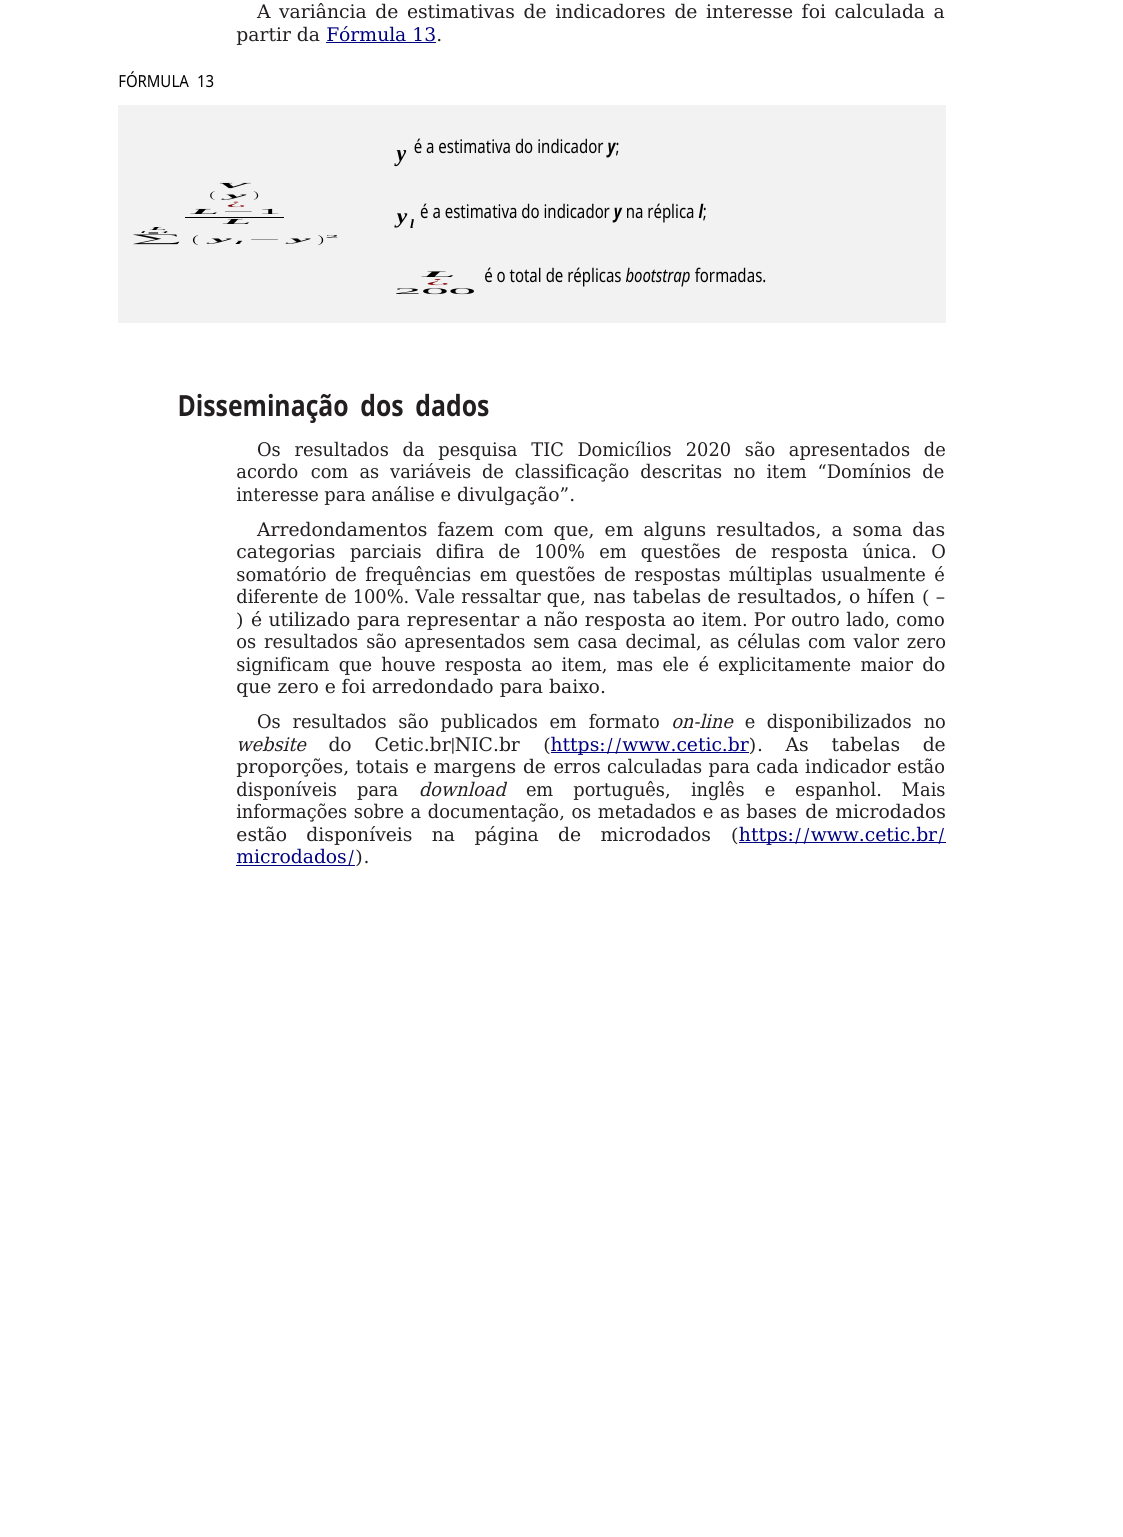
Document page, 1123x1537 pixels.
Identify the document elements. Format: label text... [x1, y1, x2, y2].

table_header [118, 105, 383, 323]
subtitle Disseminação dos dados [177, 385, 946, 425]
table_header é a estimativa do indicador y; é a estimativa do indicador y na réplica l; é o total de réplicas bootstrap formadas. [383, 105, 946, 323]
text Os resultados são publicados em formato on-line e disponibilizados no website do Cetic.br|NIC.br (https://www.cetic.br). As tabelas de proporções, totais e margens de erros calculadas para cada indicador estão disponíveis para download em português, inglês e espanhol. Mais informações sobre a documentação, os metadados e as bases de microdados estão disponíveis na página de microdados (https://www.cetic.br/ microdados/). [236, 710, 946, 867]
text Os resultados da pesquisa TIC Domicílios 2020 são apresentados de acordo com as variáveis de classificação descritas no item “Domínios de interesse para análise e divulgação”. [236, 437, 946, 505]
text A variância de estimativas de indicadores de interesse foi calculada a partir da Fórmula 13. [236, 0, 946, 45]
text Arredondamentos fazem com que, em alguns resultados, a soma das categorias parciais difira de 100% em questões de resposta única. O somatório de frequências em questões de respostas múltiplas usualmente é diferente de 100%. Vale ressaltar que, nas tabelas de resultados, o hífen ( – ) é utilizado para representar a não resposta ao item. Por outro lado, como os resultados são apresentados sem casa decimal, as células com valor zero significam que houve resposta ao item, mas ele é explicitamente maior do que zero e foi arredondado para baixo. [236, 517, 946, 697]
text FÓRMULA 13 [118, 70, 946, 93]
